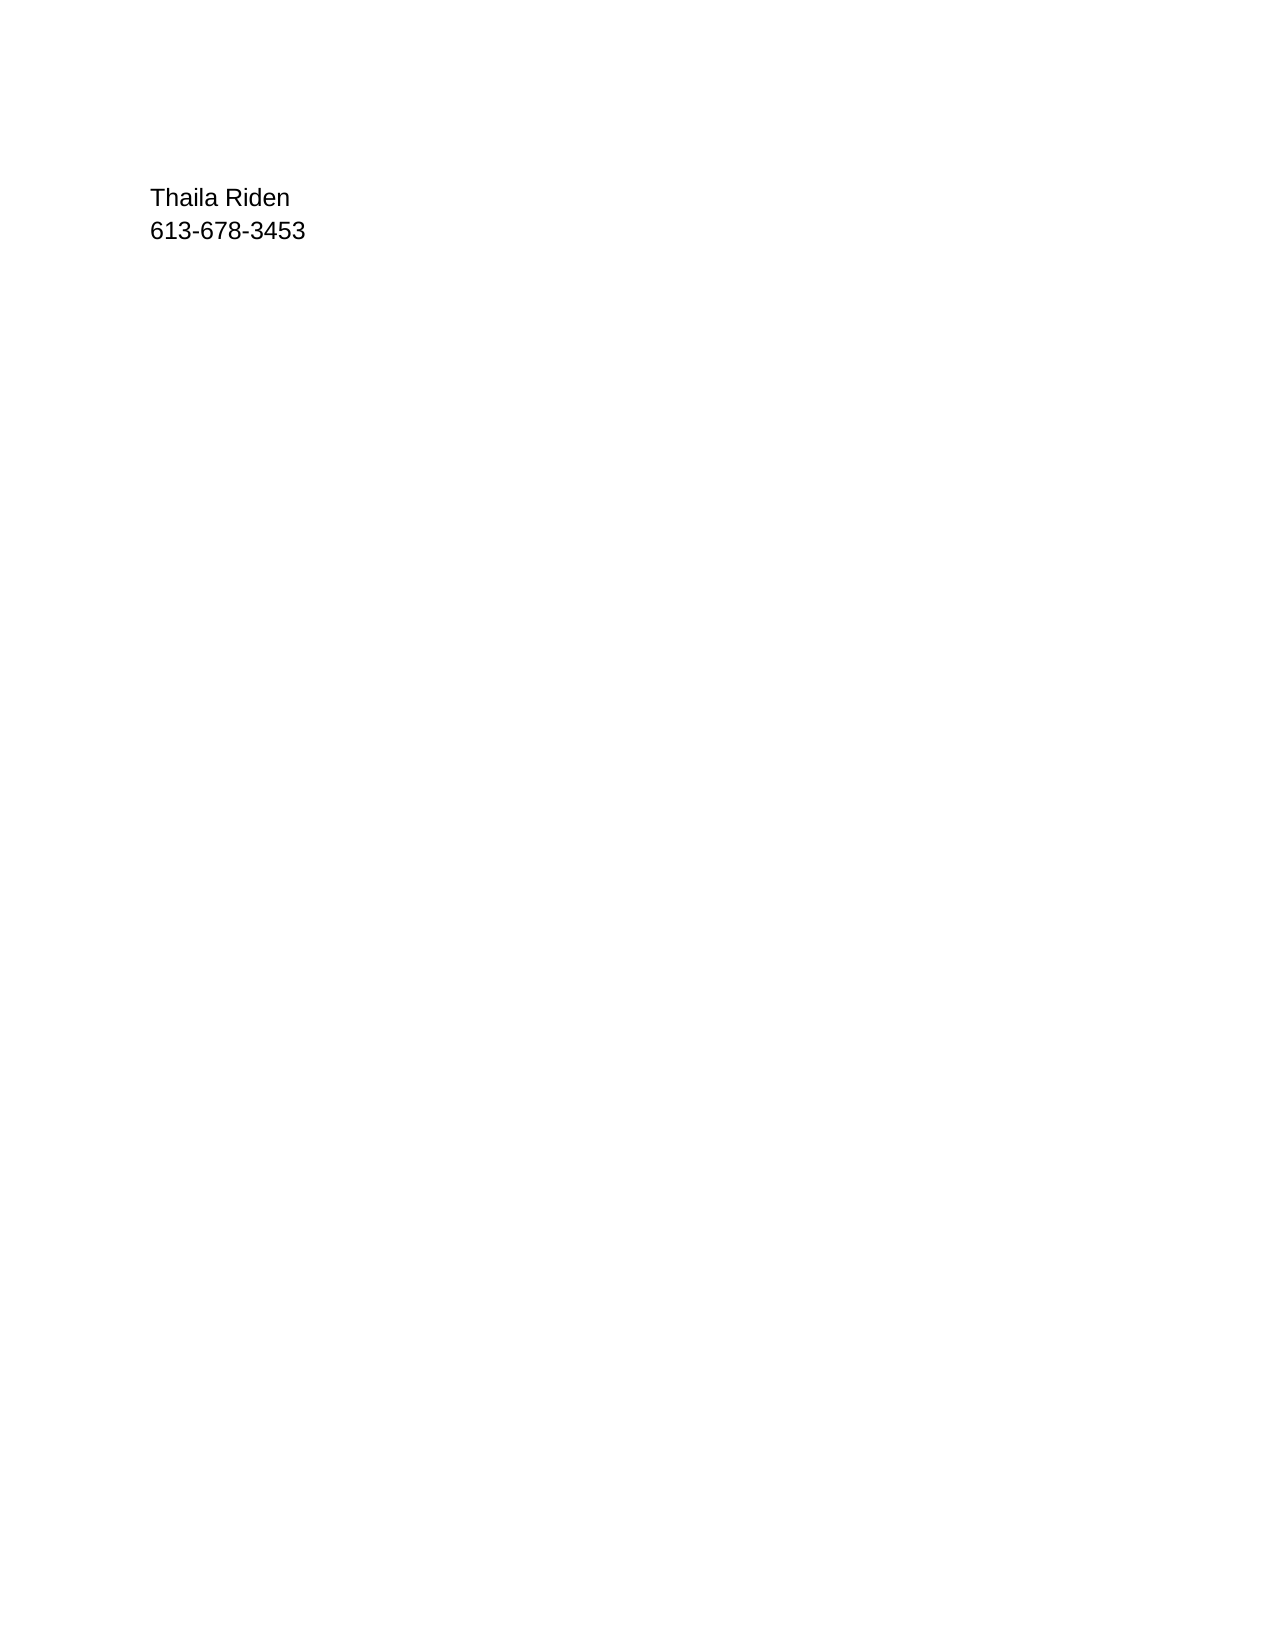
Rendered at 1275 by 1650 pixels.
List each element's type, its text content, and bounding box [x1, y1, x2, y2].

text Thaila Riden 613-678-3453 [150, 150, 1125, 245]
